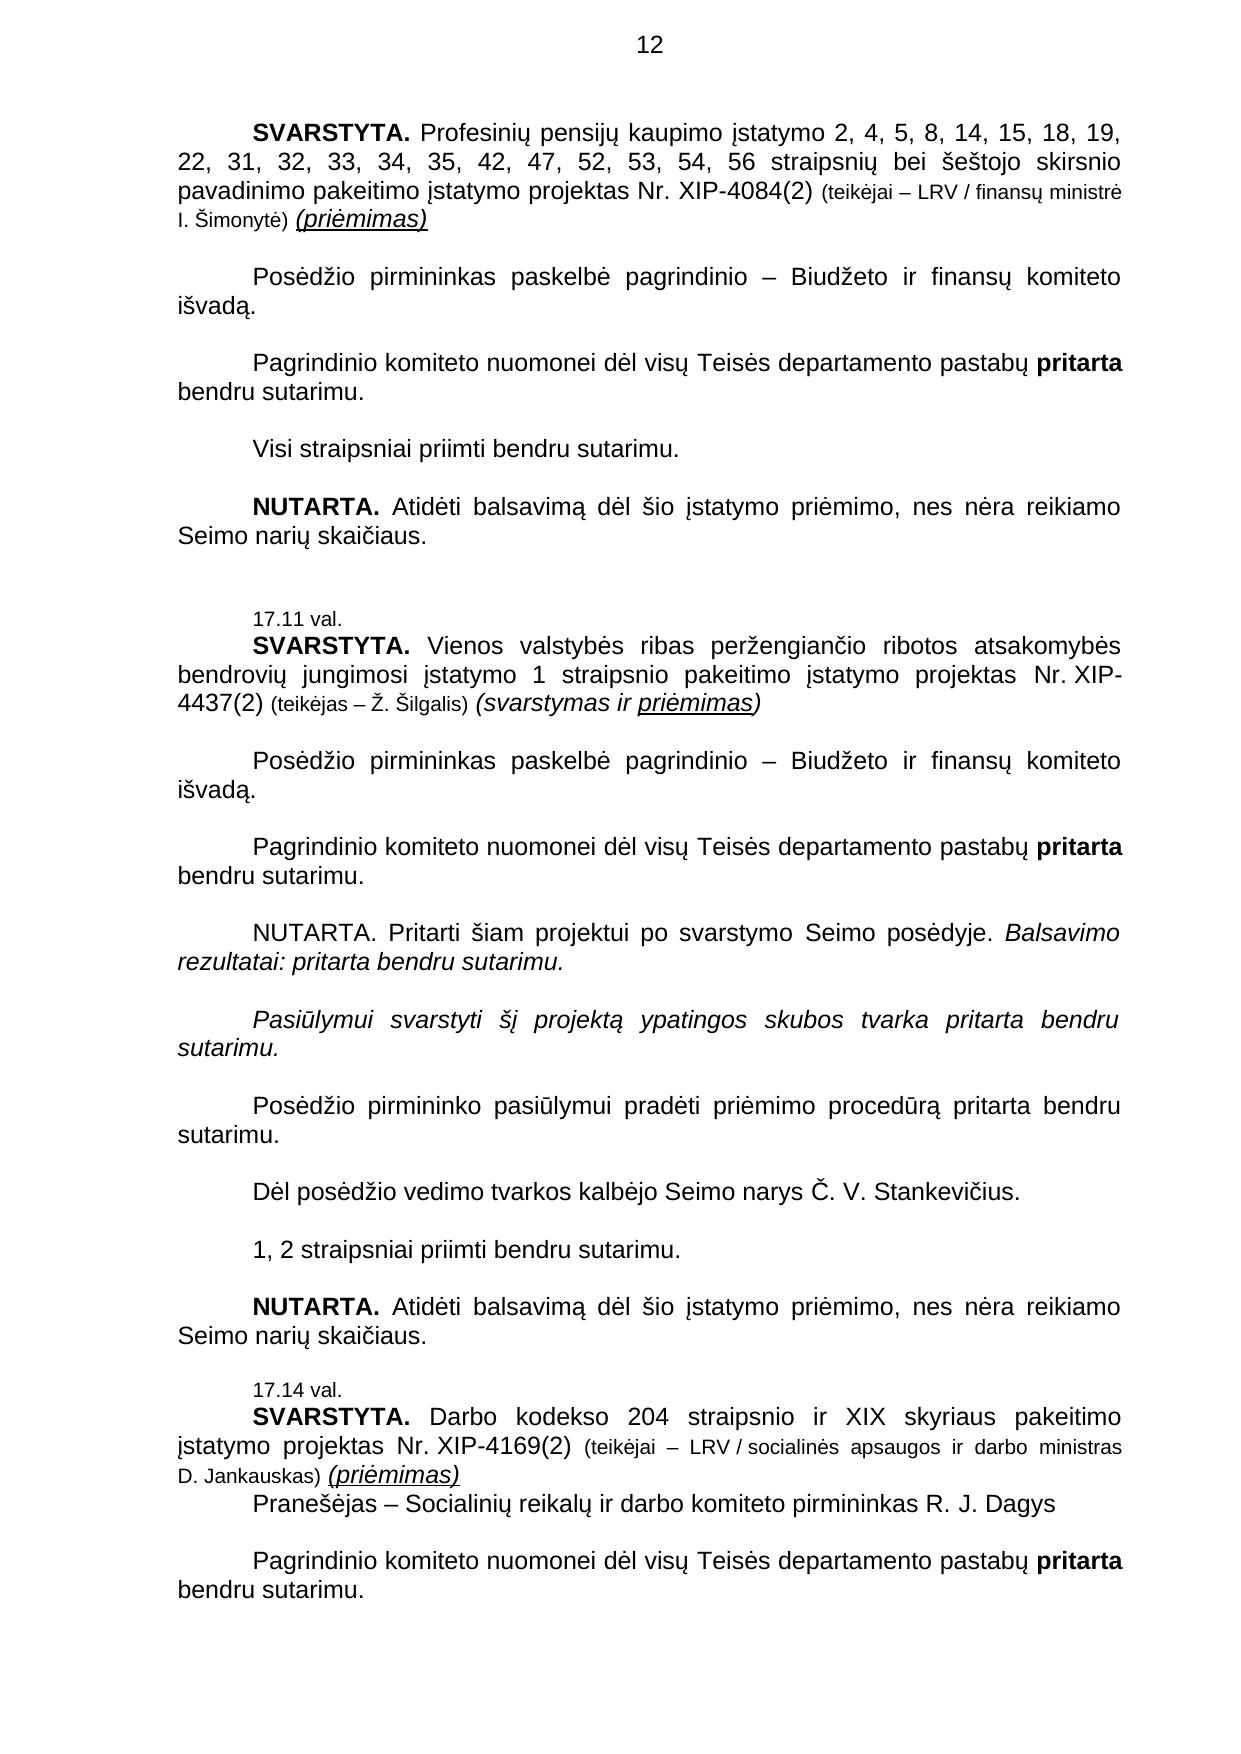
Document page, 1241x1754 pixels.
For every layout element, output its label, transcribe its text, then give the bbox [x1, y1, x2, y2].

text Posėdžio pirmininkas paskelbė pagrindinio – Biudžeto ir finansų komiteto išvadą. [177, 746, 1122, 803]
text Pagrindinio komiteto nuomonei dėl visų Teisės departamento pastabų pritarta bendru sutarimu. [177, 348, 1122, 406]
text NUTARTA. Atidėti balsavimą dėl šio įstatymo priėmimo, nes nėra reikiamo Seimo narių skaičiaus. [177, 492, 1122, 549]
text Posėdžio pirmininko pasiūlymui pradėti priėmimo procedūrą pritarta bendru sutarimu. [177, 1091, 1122, 1148]
text 17.11 val. [177, 607, 1122, 631]
text SVARSTYTA. Vienos valstybės ribas peržengiančio ribotos atsakomybės bendrovių jungimosi įstatymo 1 straipsnio pakeitimo įstatymo projektas Nr. XIP-4437(2) (teikėjas – Ž. Šilgalis) (svarstymas ir priėmimas) [177, 631, 1122, 717]
text Visi straipsniai priimti bendru sutarimu. [177, 434, 1122, 463]
text Pasiūlymui svarstyti šį projektą ypatingos skubos tvarka pritarta bendru sutarimu. [177, 1004, 1122, 1062]
text Pagrindinio komiteto nuomonei dėl visų Teisės departamento pastabų pritarta bendru sutarimu. [177, 832, 1122, 889]
text Pranešėjas – Socialinių reikalų ir darbo komiteto pirmininkas R. J. Dagys [177, 1488, 1122, 1517]
text NUTARTA. Pritarti šiam projektui po svarstymo Seimo posėdyje. Balsavimo rezultatai: pritarta bendru sutarimu. [177, 918, 1122, 976]
text Pagrindinio komiteto nuomonei dėl visų Teisės departamento pastabų pritarta bendru sutarimu. [177, 1546, 1122, 1603]
text Posėdžio pirmininkas paskelbė pagrindinio – Biudžeto ir finansų komiteto išvadą. [177, 262, 1122, 319]
text SVARSTYTA. Darbo kodekso 204 straipsnio ir XIX skyriaus pakeitimo įstatymo projektas Nr. XIP-4169(2) (teikėjai – LRV / socialinės apsaugos ir darbo ministras D. Jankauskas) (priėmimas) [177, 1402, 1122, 1488]
text 1, 2 straipsniai priimti bendru sutarimu. [177, 1234, 1122, 1263]
text 17.14 val. [177, 1378, 1122, 1402]
text NUTARTA. Atidėti balsavimą dėl šio įstatymo priėmimo, nes nėra reikiamo Seimo narių skaičiaus. [177, 1292, 1122, 1349]
text SVARSTYTA. Profesinių pensijų kaupimo įstatymo 2, 4, 5, 8, 14, 15, 18, 19, 22, 31, 32, 33, 34, 35, 42, 47, 52, 53, 54, 56 straipsnių bei šeštojo skirsnio pavadinimo pakeitimo įstatymo projektas Nr. XIP-4084(2) (teikėjai – LRV / finansų ministrė I. Šimonytė) (priėmimas) [177, 118, 1122, 233]
text Dėl posėdžio vedimo tvarkos kalbėjo Seimo narys Č. V. Stankevičius. [177, 1177, 1122, 1206]
